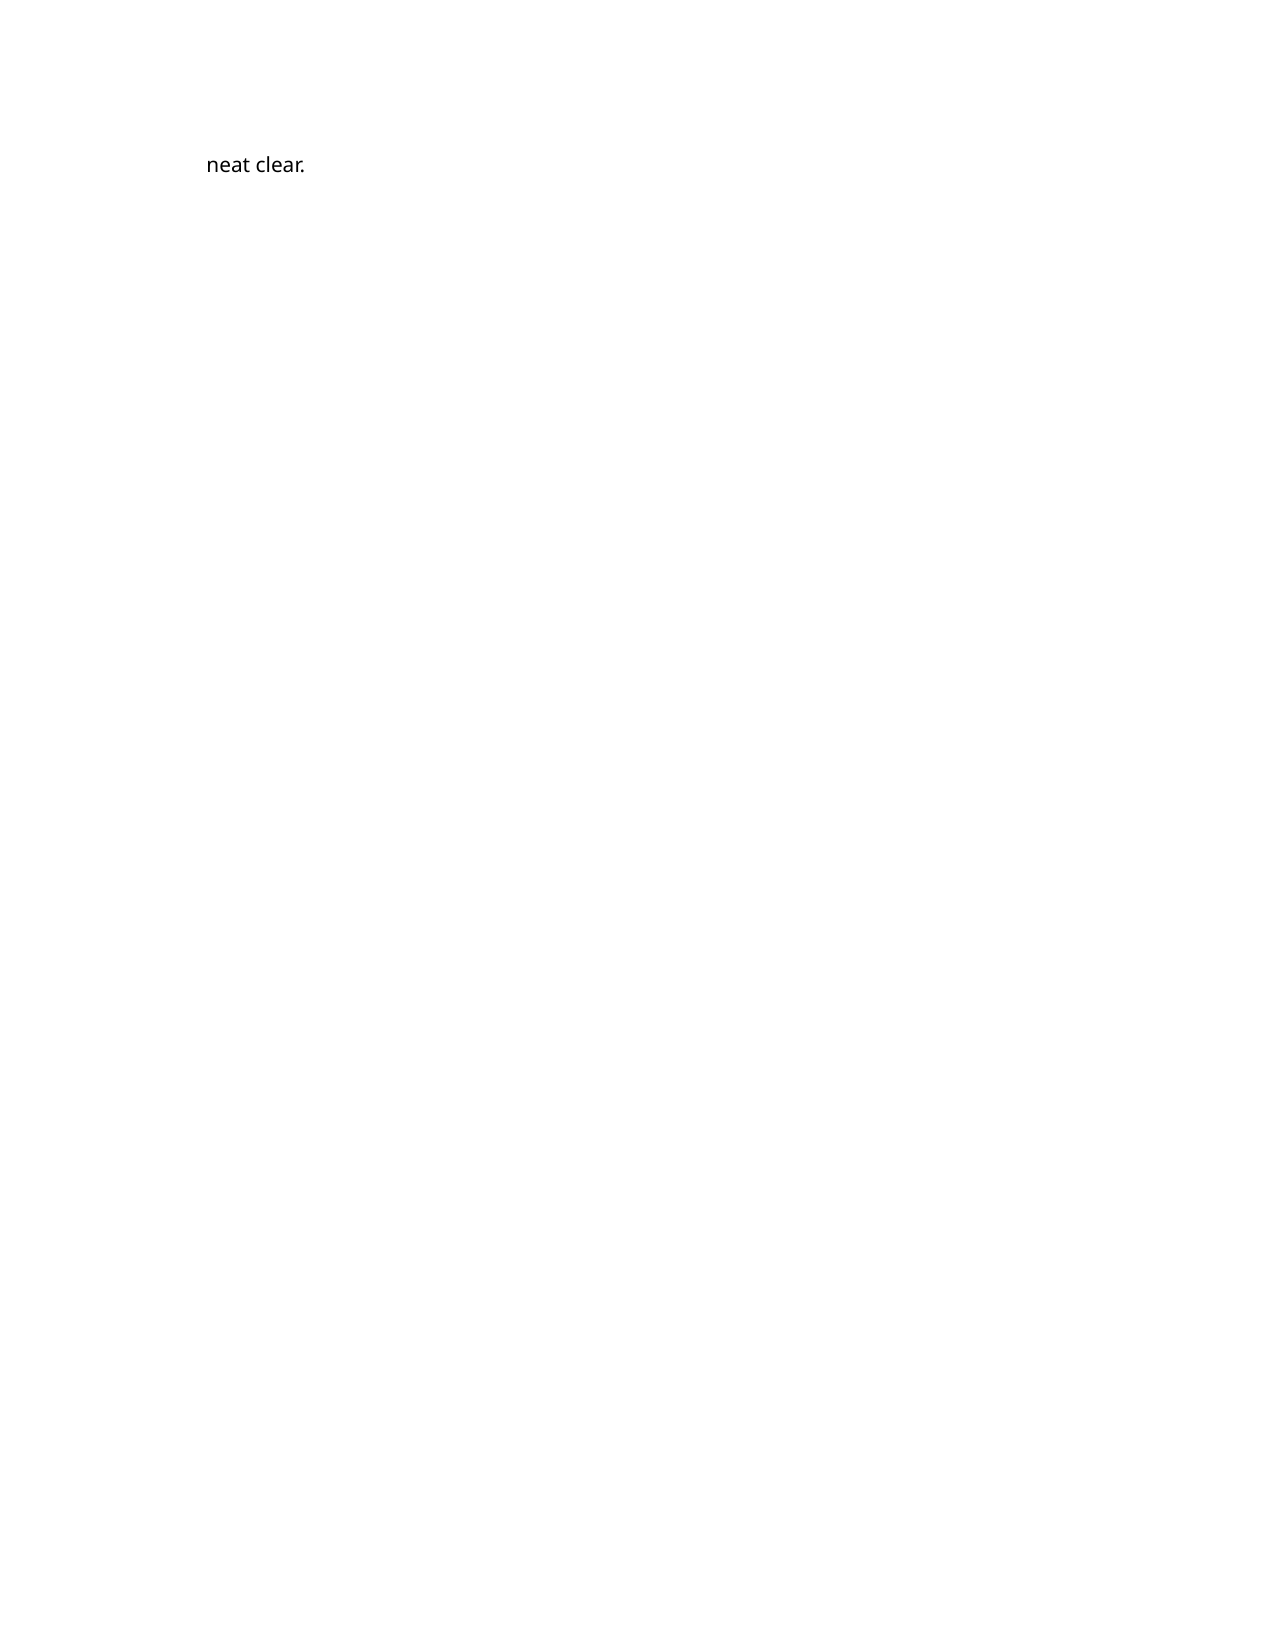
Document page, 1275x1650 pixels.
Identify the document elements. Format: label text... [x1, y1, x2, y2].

list neat clear. [187, 150, 1087, 178]
